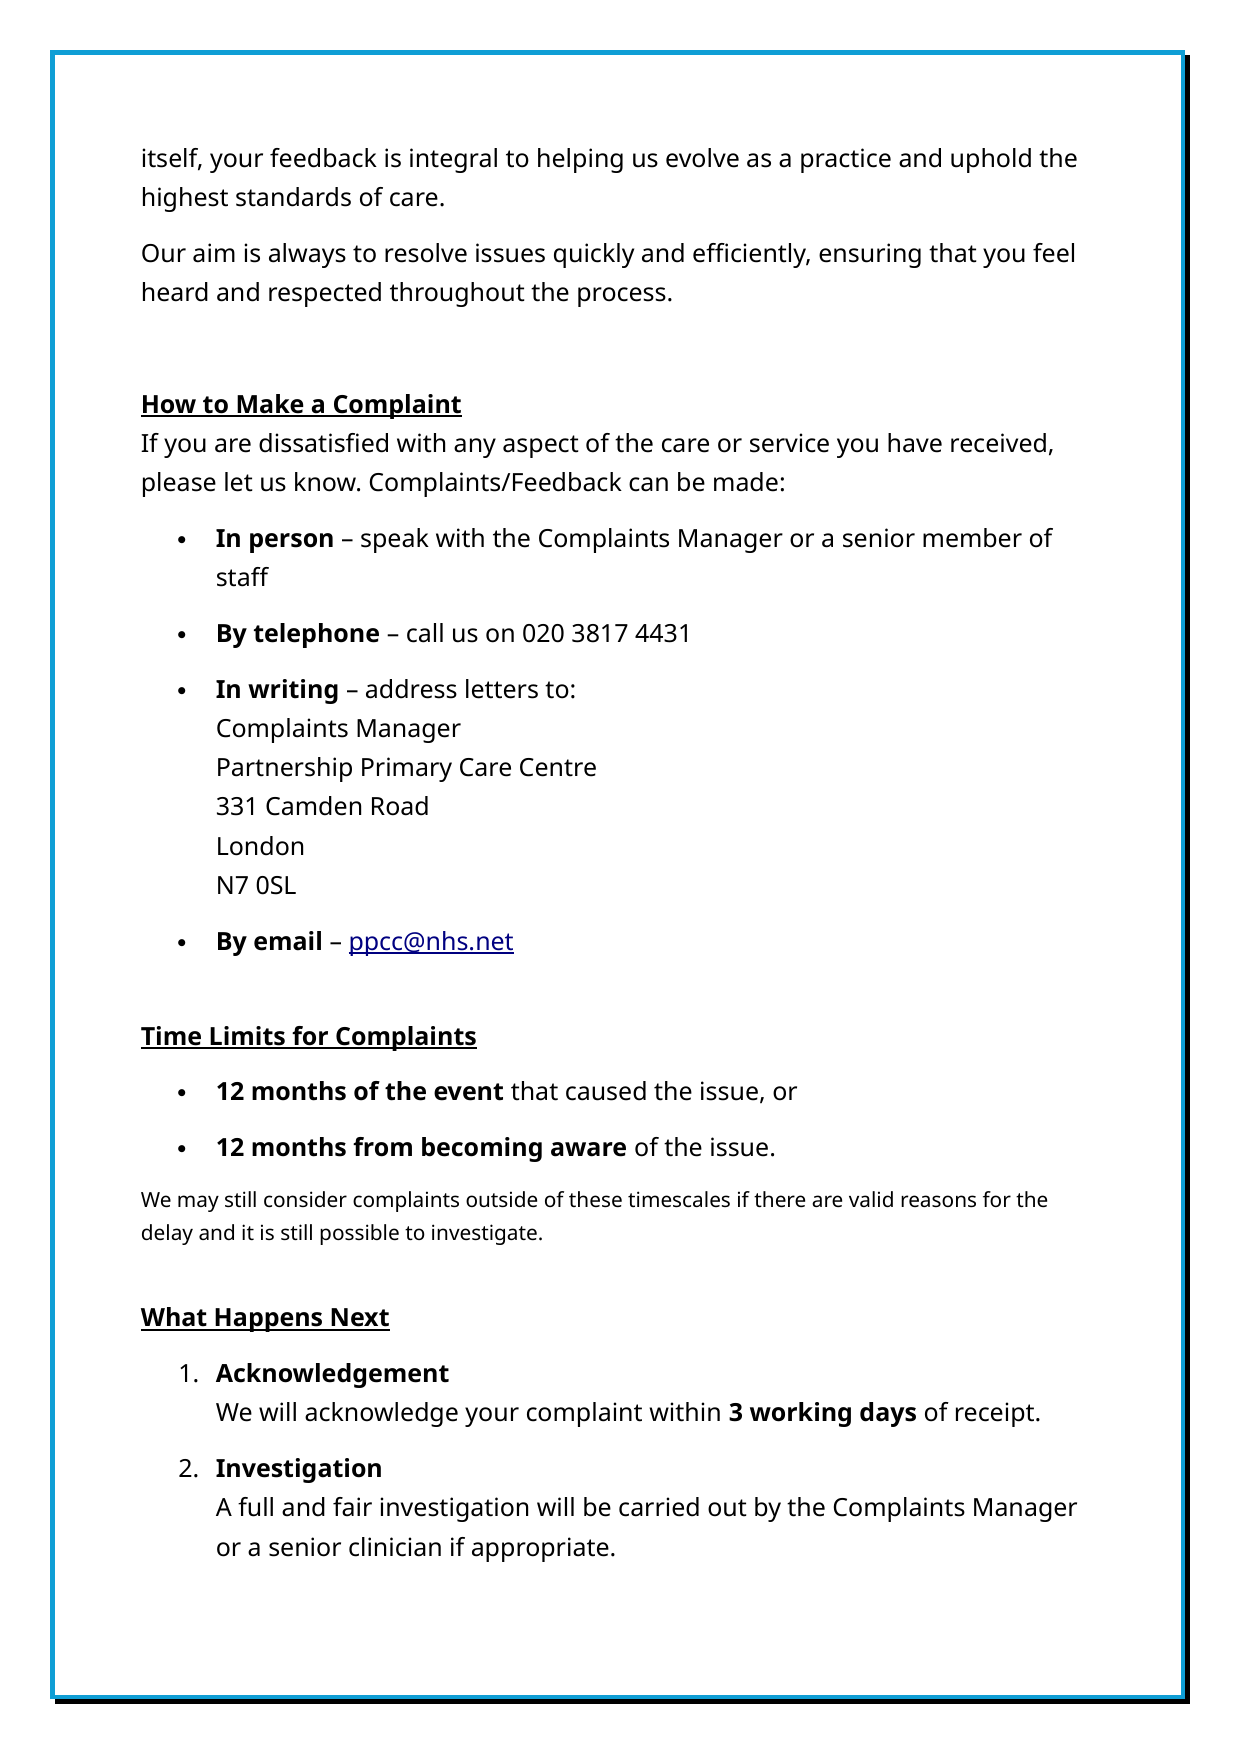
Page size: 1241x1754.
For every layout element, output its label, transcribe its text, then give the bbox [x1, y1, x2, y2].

text itself, your feedback is integral to helping us evolve as a practice and uphold the highest standards of care. [141, 141, 1095, 214]
list In writing – address letters to: Complaints Manager Partnership Primary Care Centre 331 Camden Road London N7 0SL [178, 671, 1095, 901]
text We may still consider complaints outside of these timescales if there are valid reasons for the delay and it is still possible to investigate. [141, 1186, 1095, 1279]
list Investigation A full and fair investigation will be carried out by the Complaints Manager or a senior clinician if appropriate. [178, 1451, 1095, 1563]
list By email – ppcc@nhs.net [178, 923, 1095, 996]
text Time Limits for Complaints [141, 1018, 1095, 1052]
list Acknowledgement We will acknowledge your complaint within 3 working days of receipt. [178, 1356, 1095, 1429]
text Our aim is always to resolve issues quickly and efficiently, ensuring that you feel heard and respected throughout the process. [141, 236, 1095, 309]
text How to Make a Complaint If you are dissatisfied with any aspect of the care or service you have received, please let us know. Complaints/Feedback can be made: [141, 386, 1095, 499]
list 12 months of the event that caused the issue, or [178, 1074, 1095, 1108]
list 12 months from becoming aware of the issue. [178, 1130, 1095, 1164]
text What Happens Next [141, 1300, 1095, 1334]
list By telephone – call us on 020 3817 4431 [178, 616, 1095, 650]
list In person – speak with the Complaints Manager or a senior member of staff [178, 521, 1095, 594]
